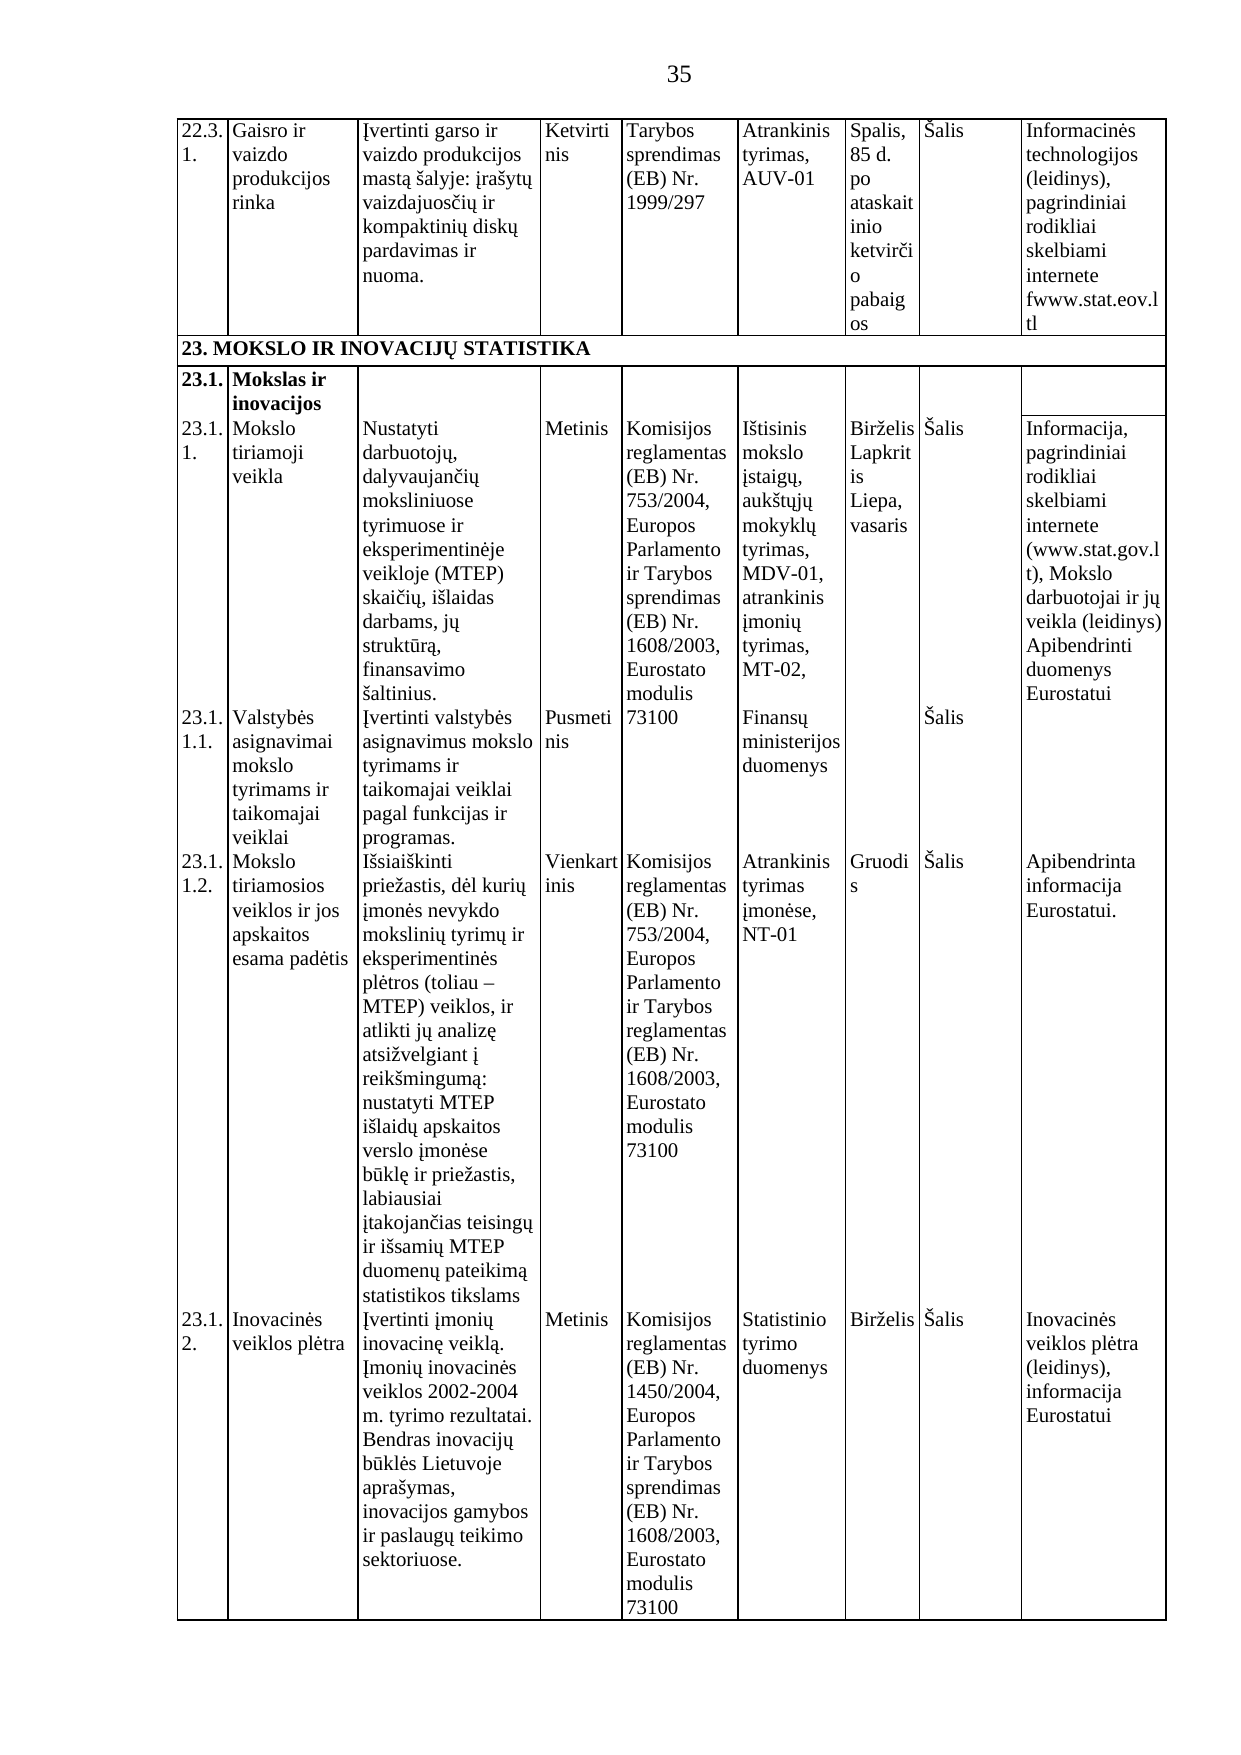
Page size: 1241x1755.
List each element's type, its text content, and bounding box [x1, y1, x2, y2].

table_cell Finansų ministerijos duomenys [739, 705, 845, 849]
table_cell Metinis [541, 1307, 621, 1619]
table_cell Mokslo tiriamosios veiklos ir jos apskaitos esama padėtis [229, 849, 357, 1307]
table_cell Atrankinis tyrimas įmonėse, NT-01 [739, 849, 845, 1307]
table_cell Birželis [846, 1307, 919, 1619]
table_cell 22.3.1. [178, 120, 227, 335]
table_cell Įvertinti garso ir vaizdo produkcijos mastą šalyje: įrašytų vaizdajuosčių ir kompaktinių diskų pardavimas ir nuoma. [359, 120, 540, 335]
table_cell Pusmetinis [541, 705, 621, 849]
table_cell [846, 705, 919, 849]
table_cell Birželis Lapkritis Liepa, vasaris [846, 415, 919, 705]
table_cell Gruodis [846, 849, 919, 1307]
table_cell Ketvirtinis [541, 120, 621, 335]
table_cell Šalis [920, 415, 1021, 705]
table_cell [1022, 367, 1165, 415]
table_cell Šalis [920, 1307, 1021, 1619]
table_cell [359, 367, 540, 415]
table_cell [1167, 118, 1178, 335]
table_cell 23.1.1.1. [178, 705, 227, 849]
table_cell Komisijos reglamentas (EB) Nr. 753/2004, Europos Parlamento ir Tarybos sprendimas (EB) Nr. 1608/2003, Eurostato modulis [623, 415, 737, 705]
table_cell Mokslas ir inovacijos [229, 367, 357, 415]
table_cell [1167, 1307, 1178, 1619]
table_cell Inovacinės veiklos plėtra (leidinys), informacija Eurostatui [1022, 1307, 1165, 1619]
table_cell [541, 367, 621, 415]
table_cell Informacija, pagrindiniai rodikliai skelbiami internete (www.stat.gov.lt), Mokslo darbuotojai ir jų veikla (leidinys) Apibendrinti duomenys Eurostatui [1022, 416, 1165, 705]
table_cell Atrankinis tyrimas, AUV-01 [739, 120, 845, 335]
table_cell Informacinės technologijos (leidinys), pagrindiniai rodikliai skelbiami internete fwww.stat.eov.ltl [1022, 120, 1165, 335]
table_cell Šalis [920, 849, 1021, 1307]
table_cell 23. MOKSLO IR INOVACIJŲ STATISTIKA [178, 336, 1165, 365]
table_cell [1167, 705, 1178, 849]
table_cell Mokslo tiriamoji veikla [229, 415, 357, 705]
table_cell [1167, 365, 1178, 415]
table_cell [1022, 705, 1165, 849]
table_cell Valstybės asignavimai mokslo tyrimams ir taikomajai veiklai [229, 705, 357, 849]
table_cell [623, 367, 737, 415]
table_cell Nustatyti darbuotojų, dalyvaujančių moksliniuose tyrimuose ir eksperimentinėje veikloje (MTEP) skaičių, išlaidas darbams, jų struktūrą, finansavimo šaltinius. [359, 415, 540, 705]
table_cell 23.1.1. [178, 415, 227, 705]
table_cell Metinis [541, 415, 621, 705]
table_cell [1167, 873, 1178, 1307]
table_cell Inovacinės veiklos plėtra [229, 1307, 357, 1619]
table_cell Šalis [920, 705, 1021, 849]
table_cell [920, 367, 1021, 415]
table_cell [739, 367, 845, 415]
table_cell Komisijos reglamentas (EB) Nr. 753/2004, Europos Parlamento ir Tarybos reglamentas (EB) Nr. 1608/2003, Eurostato modulis 73100 [623, 849, 737, 1307]
table_cell [1167, 415, 1178, 705]
table_cell 23.1.2. [178, 1307, 227, 1619]
table_cell Komisijos reglamentas (EB) Nr. 1450/2004, Europos Parlamento ir Tarybos sprendimas (EB) Nr. 1608/2003, Eurostato modulis 73100 [623, 1307, 737, 1619]
table_cell Tarybos sprendimas (EB) Nr. 1999/297 [623, 120, 737, 335]
table_cell [1167, 335, 1178, 365]
table_cell Spalis, 85 d. po ataskaitinio ketvirčio pabaigos [846, 120, 919, 335]
table_cell 23.1. [178, 367, 227, 415]
table_cell 73100 [623, 705, 737, 849]
table_cell Įvertinti valstybės asignavimus mokslo tyrimams ir taikomajai veiklai pagal funkcijas ir programas. [359, 705, 540, 849]
table_cell Apibendrinta informacija Eurostatui. [1022, 849, 1165, 1307]
table_cell 23.1.1.2. [178, 849, 227, 1307]
table_cell Ištisinis mokslo įstaigų, aukštųjų mokyklų tyrimas, MDV-01, atrankinis įmonių tyrimas, MT-02, [739, 415, 845, 705]
table_cell [846, 367, 919, 415]
table_cell Įvertinti įmonių inovacinę veiklą. Įmonių inovacinės veiklos 2002-2004 m. tyrimo rezultatai. Bendras inovacijų būklės Lietuvoje aprašymas, inovacijos gamybos ir paslaugų teikimo sektoriuose. [359, 1307, 540, 1619]
table_cell Statistinio tyrimo duomenys [739, 1307, 845, 1619]
table_cell Šalis [920, 120, 1021, 335]
table_cell Vienkartinis [541, 849, 621, 1307]
table_cell Gaisro ir vaizdo produkcijos rinka [229, 120, 357, 335]
